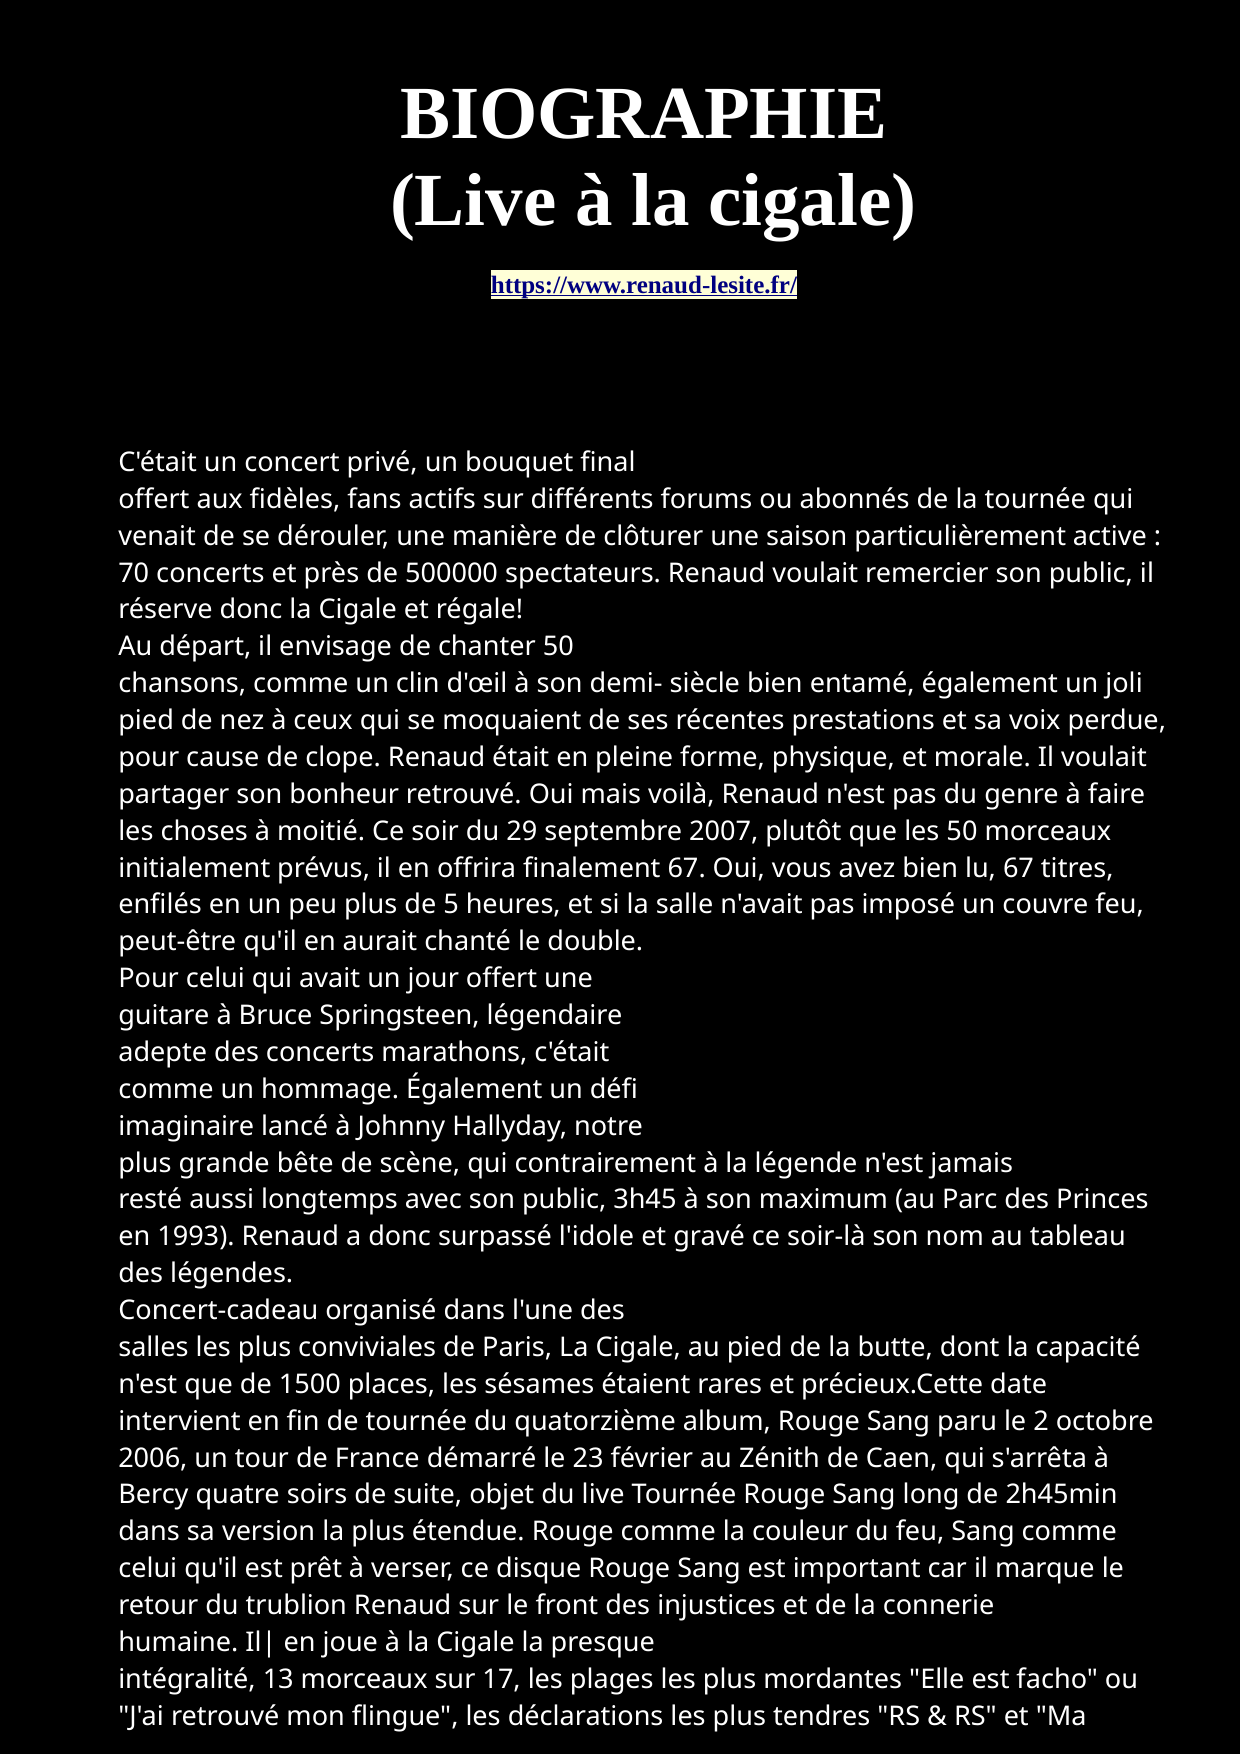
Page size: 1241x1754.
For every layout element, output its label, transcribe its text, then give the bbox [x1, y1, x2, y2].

text resté aussi longtemps avec son public, 3h45 à son maximum (au Parc des Princes en 1993). Renaud a donc surpassé l'idole et gravé ce soir-là son nom au tableau des légendes. [118, 1180, 1169, 1291]
text offert aux fidèles, fans actifs sur différents forums ou abonnés de la tournée qui venait de se dérouler, une manière de clôturer une saison particulièrement active : 70 concerts et près de 500000 spectateurs. Renaud voulait remercier son public, il réserve donc la Cigale et régale! [118, 479, 1169, 627]
text intégralité, 13 morceaux sur 17, les plages les plus mordantes "Elle est facho" ou "J'ai retrouvé mon flingue", les déclarations les plus tendres "RS & RS" et "Ma [118, 1659, 1169, 1733]
text https://www.renaud-lesite.fr/ [118, 270, 1169, 299]
text chansons, comme un clin d'œil à son demi- siècle bien entamé, également un joli pied de nez à ceux qui se moquaient de ses récentes prestations et sa voix perdue, pour cause de clope. Renaud était en pleine forme, physique, et morale. Il voulait partager son bonheur retrouvé. Oui mais voilà, Renaud n'est pas du genre à faire les choses à moitié. Ce soir du 29 septembre 2007, plutôt que les 50 morceaux initialement prévus, il en offrira finalement 67. Oui, vous avez bien lu, 67 titres, enfilés en un peu plus de 5 heures, et si la salle n'avait pas imposé un couvre feu, peut-être qu'il en aurait chanté le double. [118, 664, 1169, 959]
text humaine. Il| en joue à la Cigale la presque [118, 1622, 1169, 1659]
text comme un hommage. Également un défi [118, 1069, 1169, 1106]
text guitare à Bruce Springsteen, légendaire [118, 996, 1169, 1032]
text adepte des concerts marathons, c'était [118, 1032, 1169, 1069]
text Pour celui qui avait un jour offert une [118, 959, 1169, 996]
text Concert-cadeau organisé dans l'une des [118, 1291, 1169, 1327]
text BIOGRAPHIE [118, 69, 1169, 155]
text imaginaire lancé à Johnny Hallyday, notre [118, 1106, 1169, 1143]
text salles les plus conviviales de Paris, La Cigale, au pied de la butte, dont la capacité n'est que de 1500 places, les sésames étaient rares et précieux.Cette date intervient en fin de tournée du quatorzième album, Rouge Sang paru le 2 octobre 2006, un tour de France démarré le 23 février au Zénith de Caen, qui s'arrêta à Bercy quatre soirs de suite, objet du live Tournée Rouge Sang long de 2h45min dans sa version la plus étendue. Rouge comme la couleur du feu, Sang comme celui qu'il est prêt à verser, ce disque Rouge Sang est important car il marque le retour du trublion Renaud sur le front des injustices et de la connerie [118, 1327, 1169, 1622]
text (Live à la cigale) [118, 155, 1169, 241]
text Au départ, il envisage de chanter 50 [118, 627, 1169, 664]
text plus grande bête de scène, qui contrairement à la légende n'est jamais [118, 1143, 1169, 1180]
text C'était un concert privé, un bouquet final [118, 442, 1169, 479]
